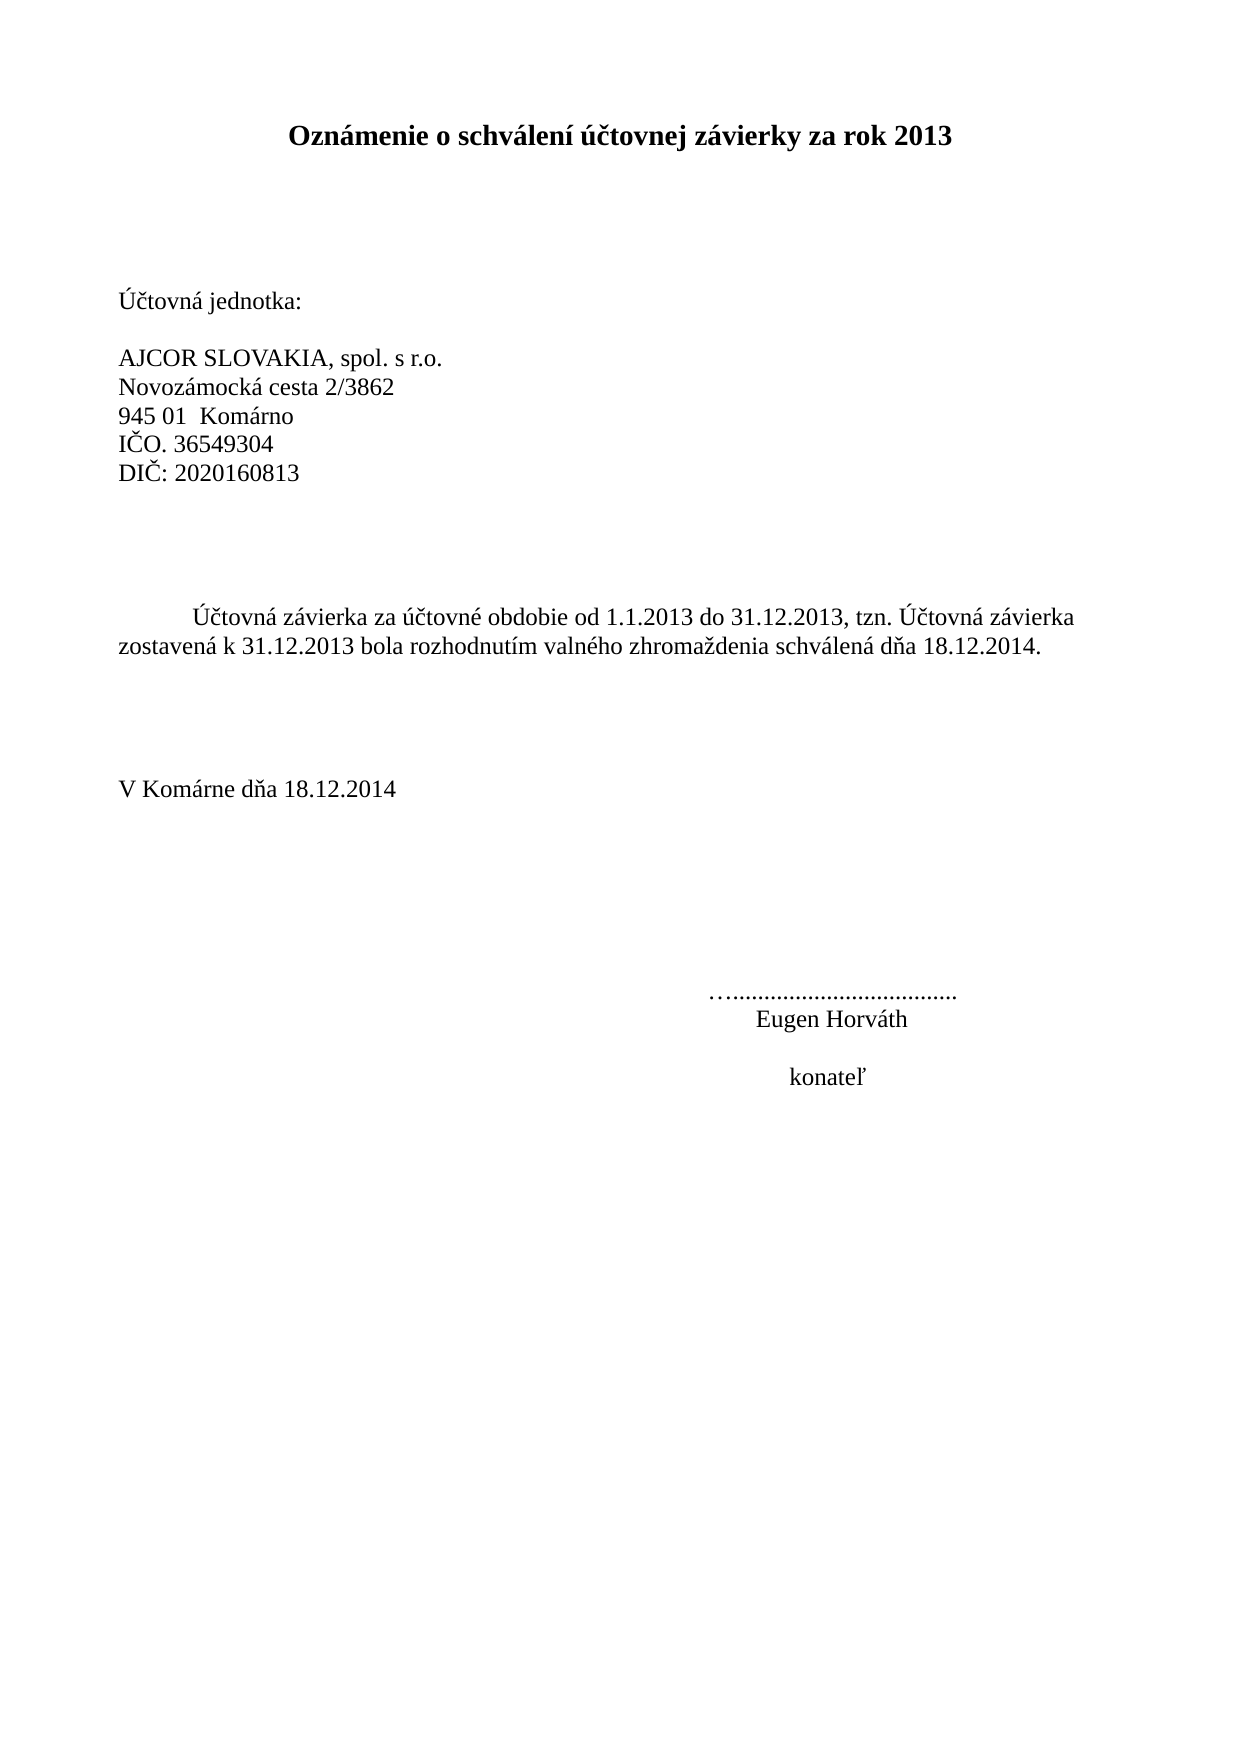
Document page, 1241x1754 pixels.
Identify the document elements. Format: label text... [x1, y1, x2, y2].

text Účtovná závierka za účtovné obdobie od 1.1.2013 do 31.12.2013, tzn. Účtovná závierka zostavená k 31.12.2013 bola rozhodnutím valného zhromaždenia schválená dňa 18.12.2014. [118, 602, 1122, 659]
text ….................................... [118, 976, 1122, 1004]
text Účtovná jednotka: [118, 286, 1122, 314]
text AJCOR SLOVAKIA, spol. s r.o. [118, 343, 1122, 372]
text Novozámocká cesta 2/3862 [118, 372, 1122, 401]
text DIČ: 2020160813 [118, 458, 1122, 487]
text V Komárne dňa 18.12.2014 [118, 774, 1122, 803]
text Oznámenie o schválení účtovnej závierky za rok 2013 [118, 118, 1122, 152]
text konateľ [118, 1062, 1122, 1091]
text Eugen Horváth [118, 1004, 1122, 1033]
text IČO. 36549304 [118, 429, 1122, 458]
text 945 01 Komárno [118, 401, 1122, 429]
